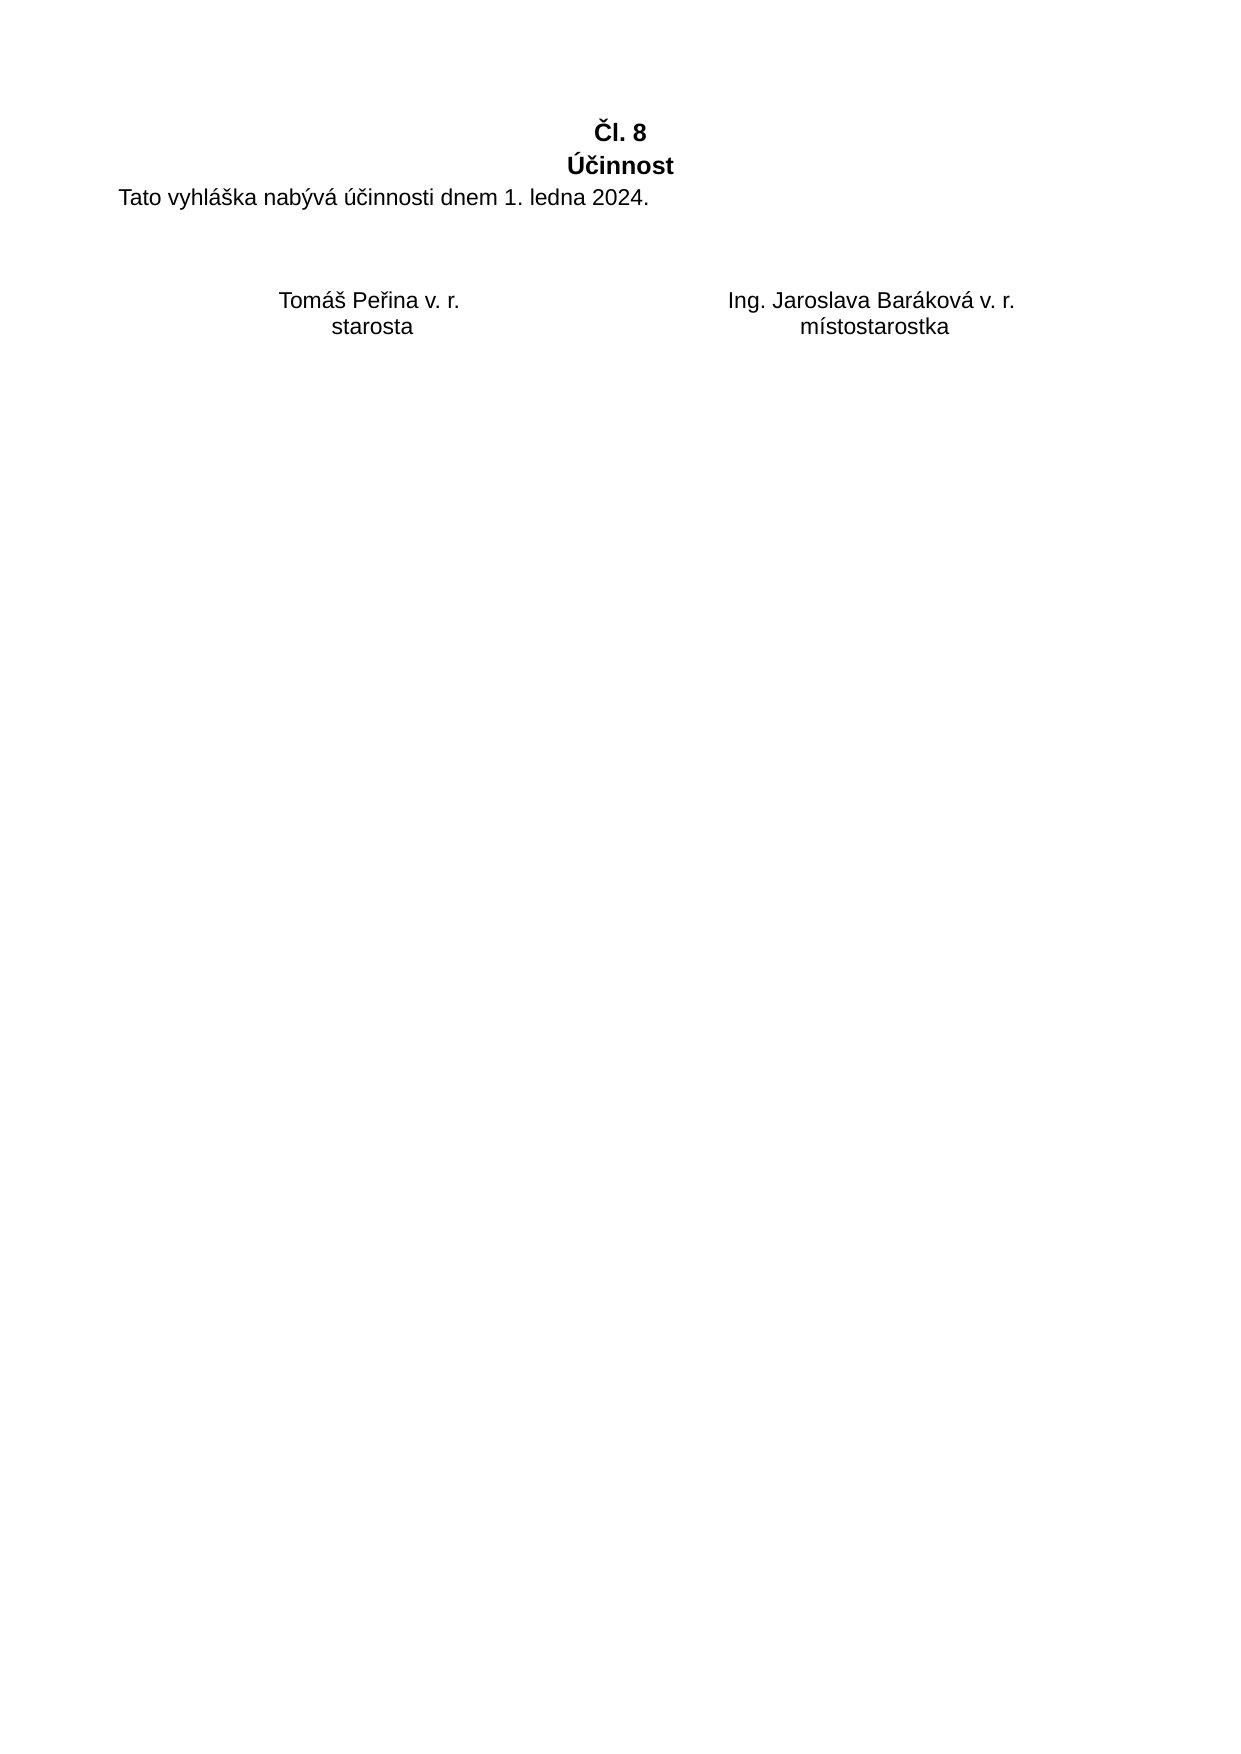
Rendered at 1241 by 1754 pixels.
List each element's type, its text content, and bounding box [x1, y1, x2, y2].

text Tato vyhláška nabývá účinnosti dnem 1. ledna 2024. [118, 184, 1122, 211]
table_header Ing. Jaroslava Baráková v. r. místostarostka [620, 227, 1122, 345]
table_cell [620, 345, 1122, 463]
table_header Tomáš Peřina v. r. starosta [118, 227, 620, 345]
table_cell [118, 345, 620, 463]
subtitle Čl. 8 Účinnost [118, 118, 1122, 180]
